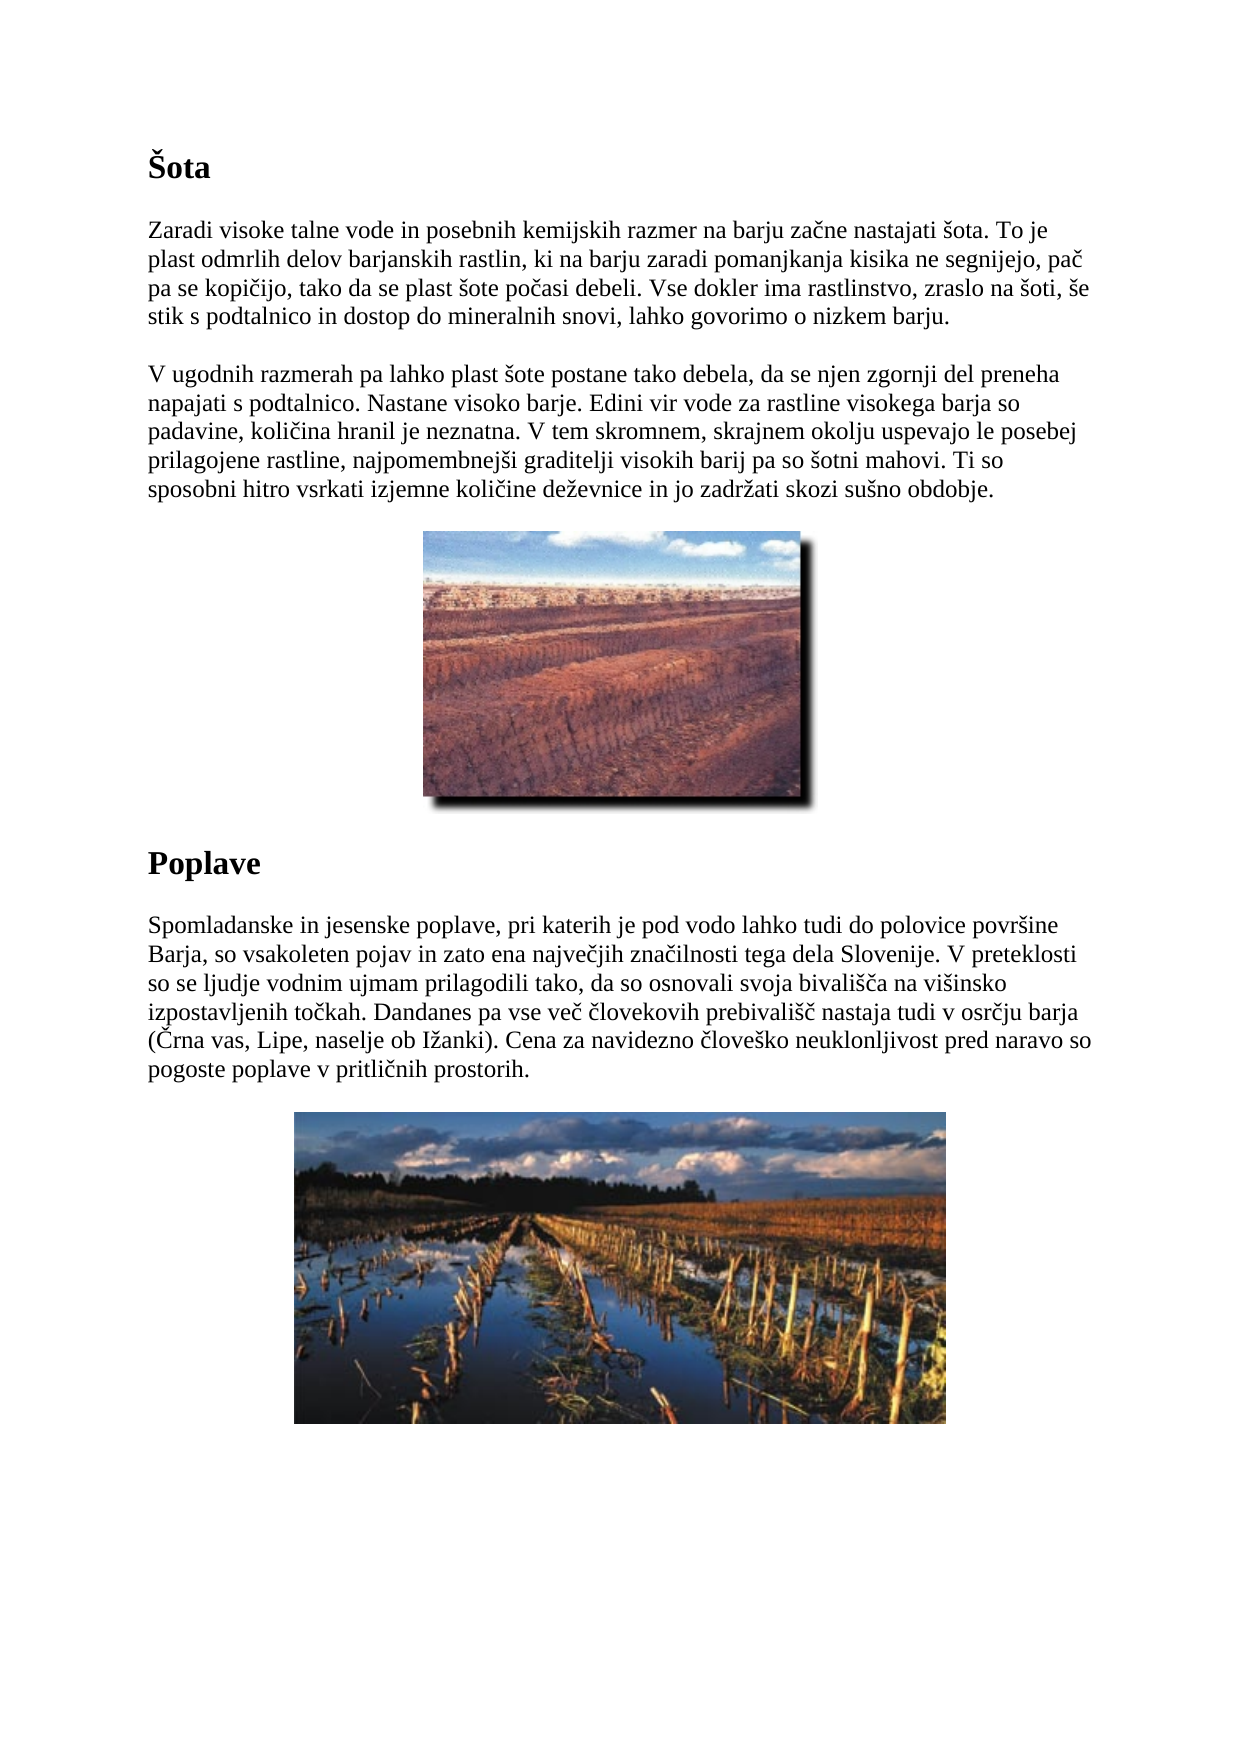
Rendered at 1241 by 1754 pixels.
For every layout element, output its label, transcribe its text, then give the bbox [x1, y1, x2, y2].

text Zaradi visoke talne vode in posebnih kemijskih razmer na barju začne nastajati šota. To je plast odmrlih delov barjanskih rastlin, ki na barju zaradi pomanjkanja kisika ne segnijejo, pač pa se kopičijo, tako da se plast šote počasi debeli. Vse dokler ima rastlinstvo, zraslo na šoti, še stik s podtalnico in dostop do mineralnih snovi, lahko govorimo o nizkem barju. V ugodnih razmerah pa lahko plast šote postane tako debela, da se njen zgornji del preneha napajati s podtalnico. Nastane visoko barje. Edini vir vode za rastline visokega barja so padavine, količina hranil je neznatna. V tem skromnem, skrajnem okolju uspevajo le posebej prilagojene rastline, najpomembnejši graditelji visokih barij pa so šotni mahovi. Ti so sposobni hitro vsrkati izjemne količine deževnice in jo zadržati skozi sušno obdobje. [148, 215, 1093, 503]
picture [423, 531, 818, 814]
text Šota [148, 148, 1093, 186]
subtitle Poplave [148, 843, 1093, 881]
text Spomladanske in jesenske poplave, pri katerih je pod vodo lahko tudi do polovice površine Barja, so vsakoleten pojav in zato ena največjih značilnosti tega dela Slovenije. V preteklosti so se ljudje vodnim ujmam prilagodili tako, da so osnovali svoja bivališča na višinsko izpostavljenih točkah. Dandanes pa vse več človekovih prebivališč nastaja tudi v osrčju barja (Črna vas, Lipe, naselje ob Ižanki). Cena za navidezno človeško neuklonljivost pred naravo so pogoste poplave v pritličnih prostorih. [148, 911, 1093, 1083]
picture [294, 1112, 946, 1424]
